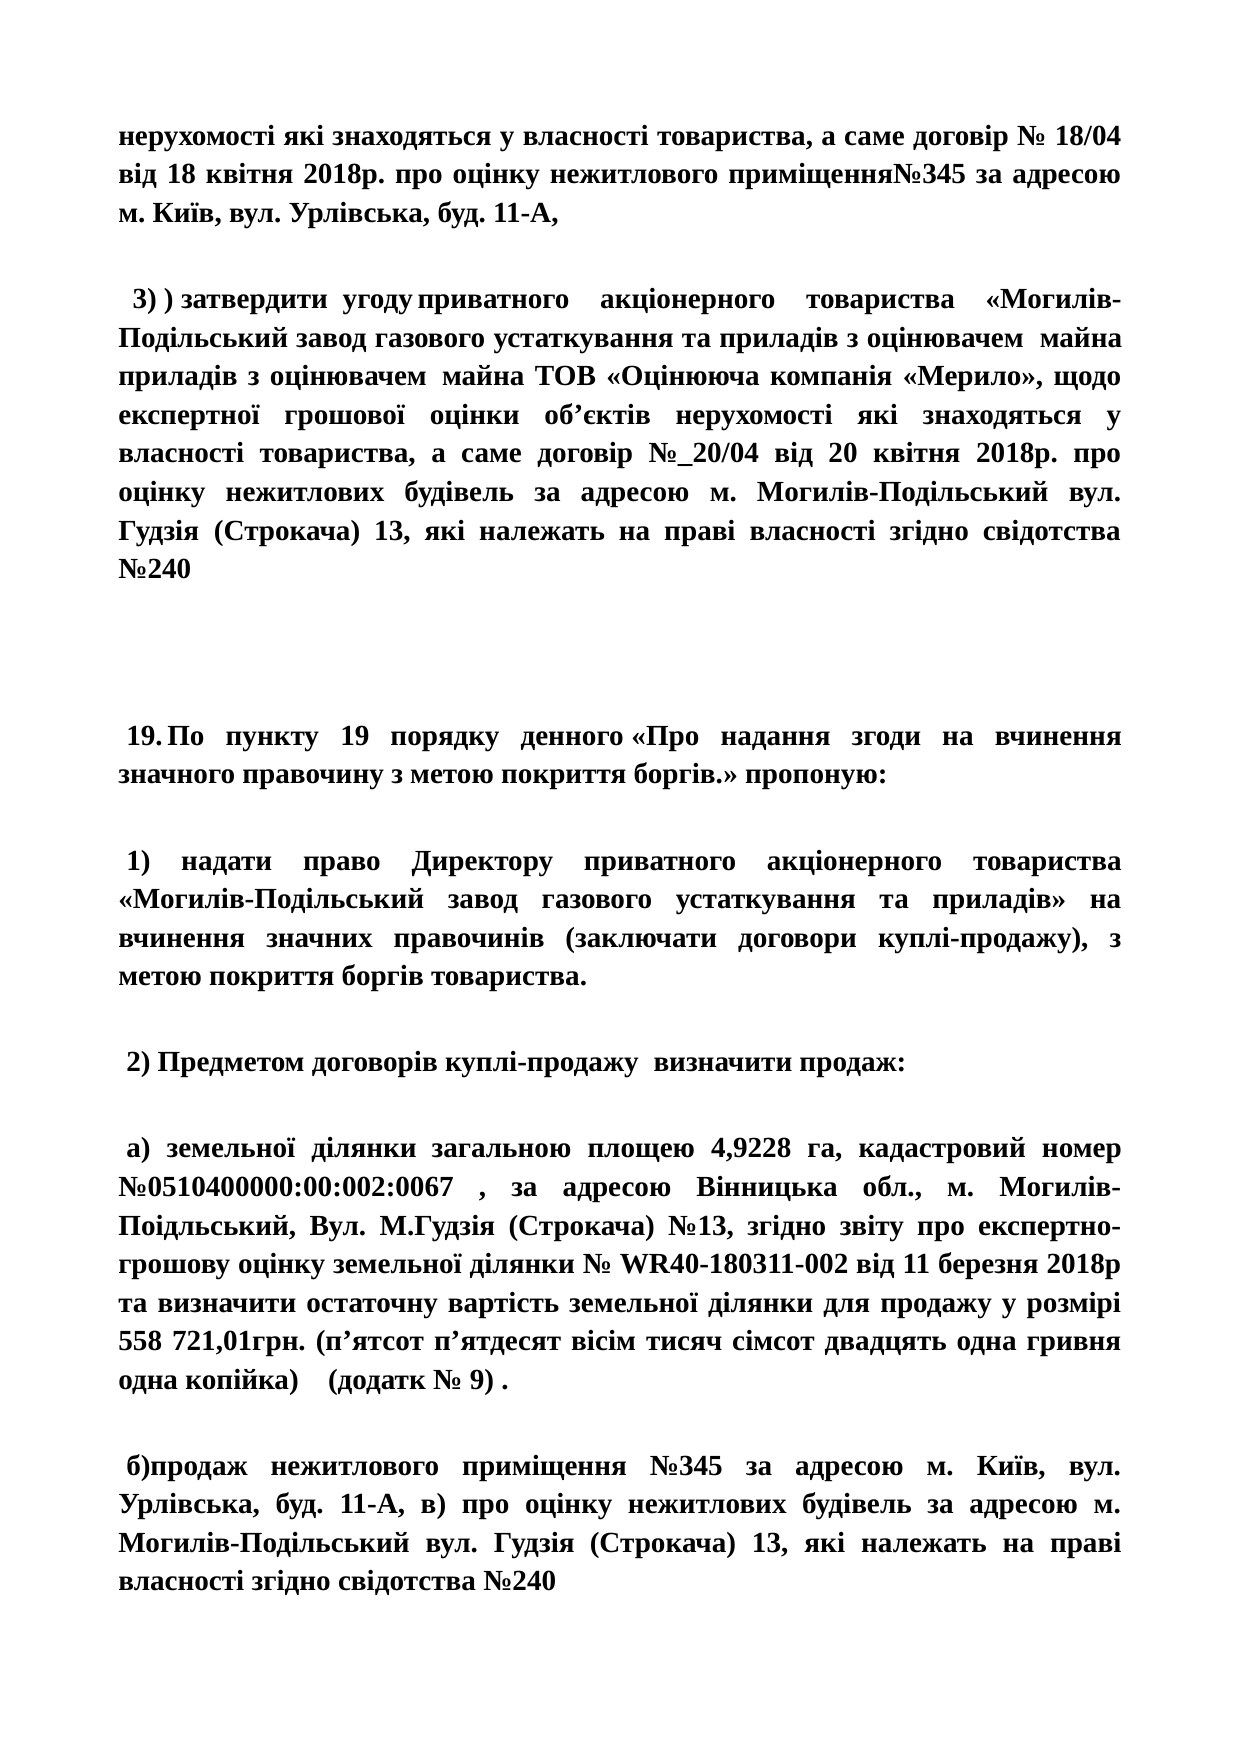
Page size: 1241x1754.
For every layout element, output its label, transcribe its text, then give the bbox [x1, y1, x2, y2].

text 2) Предметом договорів куплі-продажу визначити продаж: [118, 1044, 1122, 1078]
text а) земельної ділянки загальною площею 4,9228 га, кадастровий номер №0510400000:00:002:0067 , за адресою Вінницька обл., м. Могилів-Поідльський, Вул. М.Гудзія (Строкача) №13, згідно звіту про експертно-грошову оцінку земельної ділянки № WR40-180311-002 від 11 березня 2018р та визначити остаточну вартість земельної ділянки для продажу у розмірі 558 721,01грн. (п’ятсот п’ятдесят вісім тисяч сімсот двадцять одна гривня одна копійка) (додатк № 9) . [118, 1131, 1122, 1395]
text 19. По пункту 19 порядку денного «Про надання згоди на вчинення значного правочину з метою покриття боргів.» пропоную: [118, 718, 1122, 790]
text 1) надати право Директору приватного акціонерного товариства «Могилів-Подільський завод газового устаткування та приладів» на вчинення значних правочинів (заключати договори куплі-продажу), з метою покриття боргів товариства. [118, 843, 1122, 992]
text б)продаж нежитлового приміщення №345 за адресою м. Київ, вул. Урлівська, буд. 11-А, в) про оцінку нежитлових будівель за адресою м. Могилів-Подільський вул. Гудзія (Строкача) 13, які належать на праві власності згідно свідотства №240 [118, 1448, 1122, 1597]
text 3) ) затвердити угоду приватного акціонерного товариства «Могилів-Подільський завод газового устаткування та приладів з оцінювачем майна приладів з оцінювачем майна ТОВ «Оцінююча компанія «Мерило», щодо експертної грошової оцінки об’єктів нерухомості які знаходяться у власності товариства, а саме договір №_20/04 від 20 квітня 2018р. про оцінку нежитлових будівель за адресою м. Могилів-Подільський вул. Гудзія (Строкача) 13, які належать на праві власності згідно свідотства №240 [118, 281, 1122, 585]
text нерухомості які знаходяться у власності товариства, а саме договір № 18/04 від 18 квітня 2018р. про оцінку нежитлового приміщення№345 за адресою м. Київ, вул. Урлівська, буд. 11-А, [118, 118, 1122, 229]
